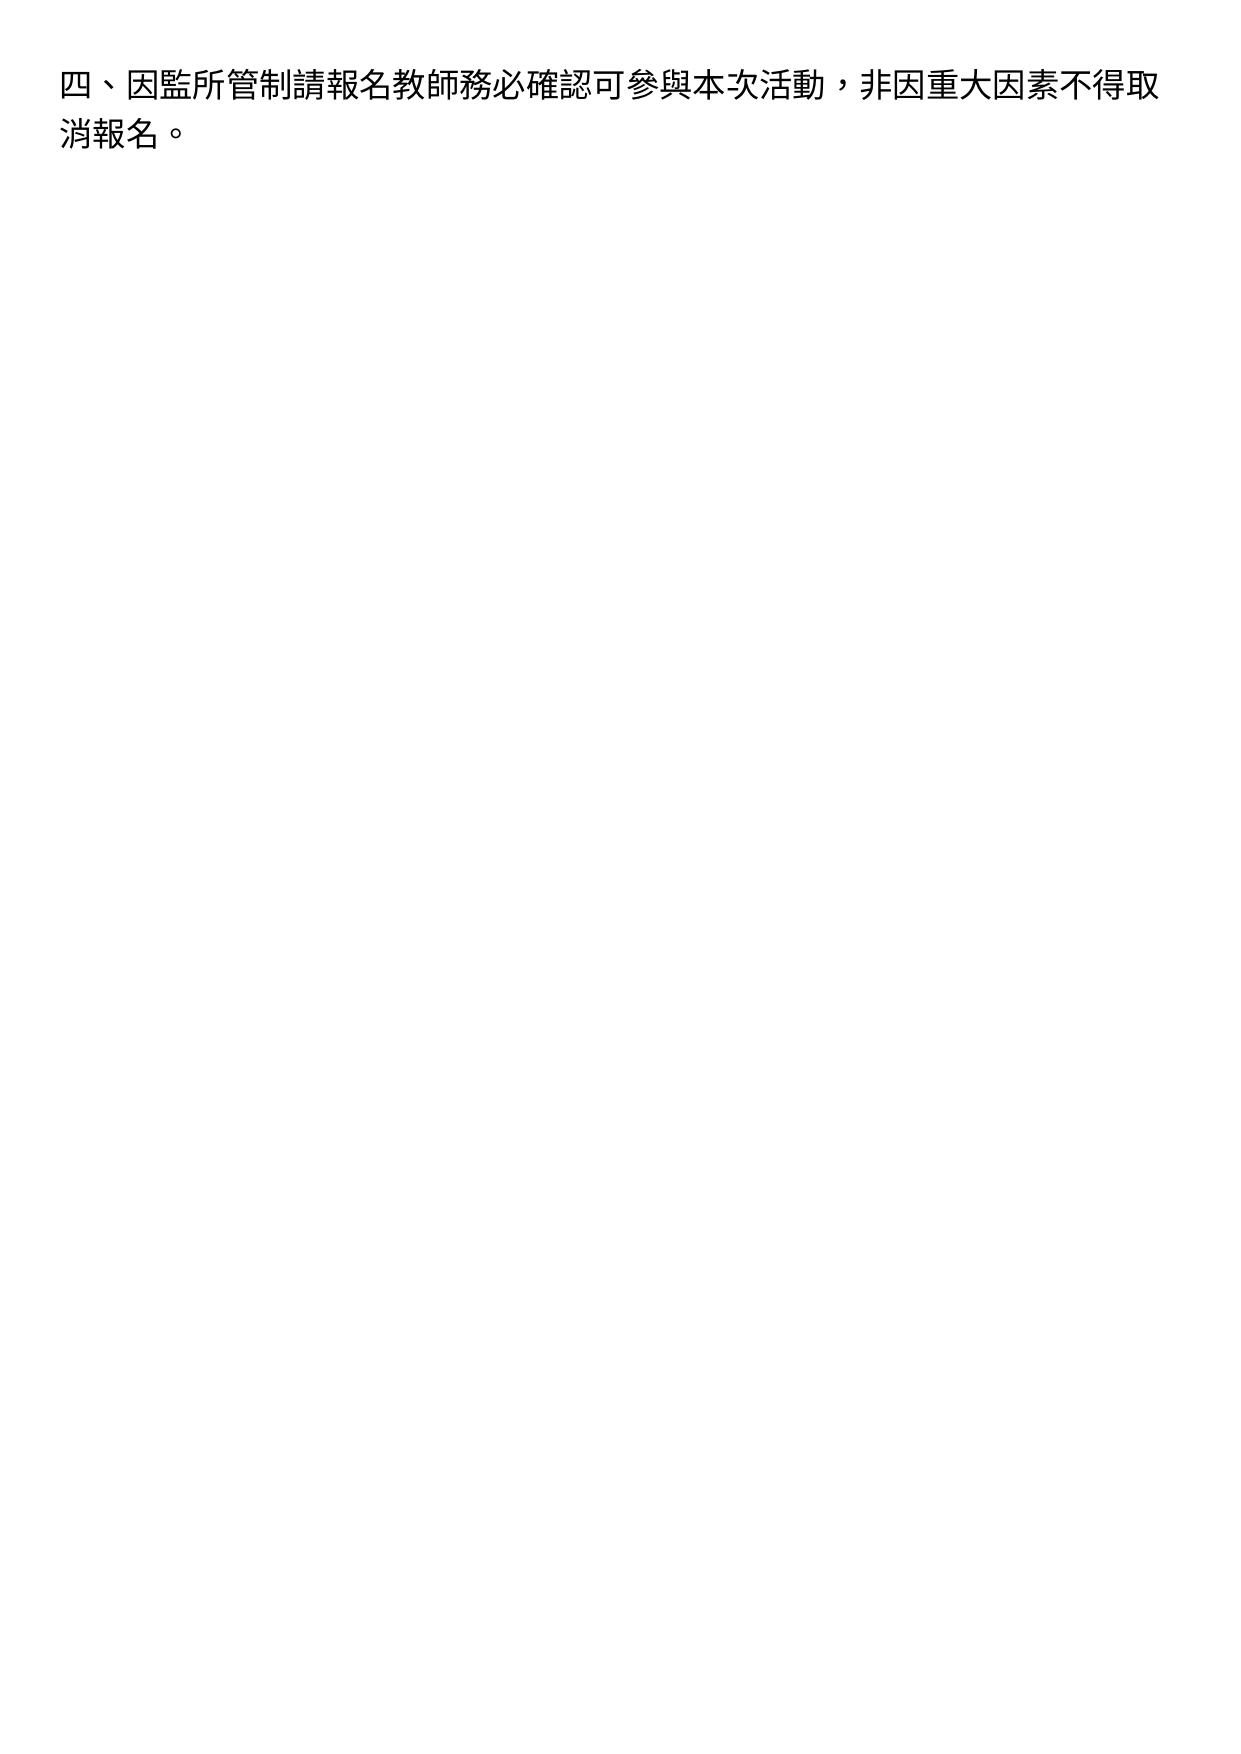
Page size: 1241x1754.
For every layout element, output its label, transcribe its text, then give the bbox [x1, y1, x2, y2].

text 四、因監所管制請報名教師務必確認可參與本次活動，非因重大因素不得取消報名。 [59, 59, 1181, 156]
